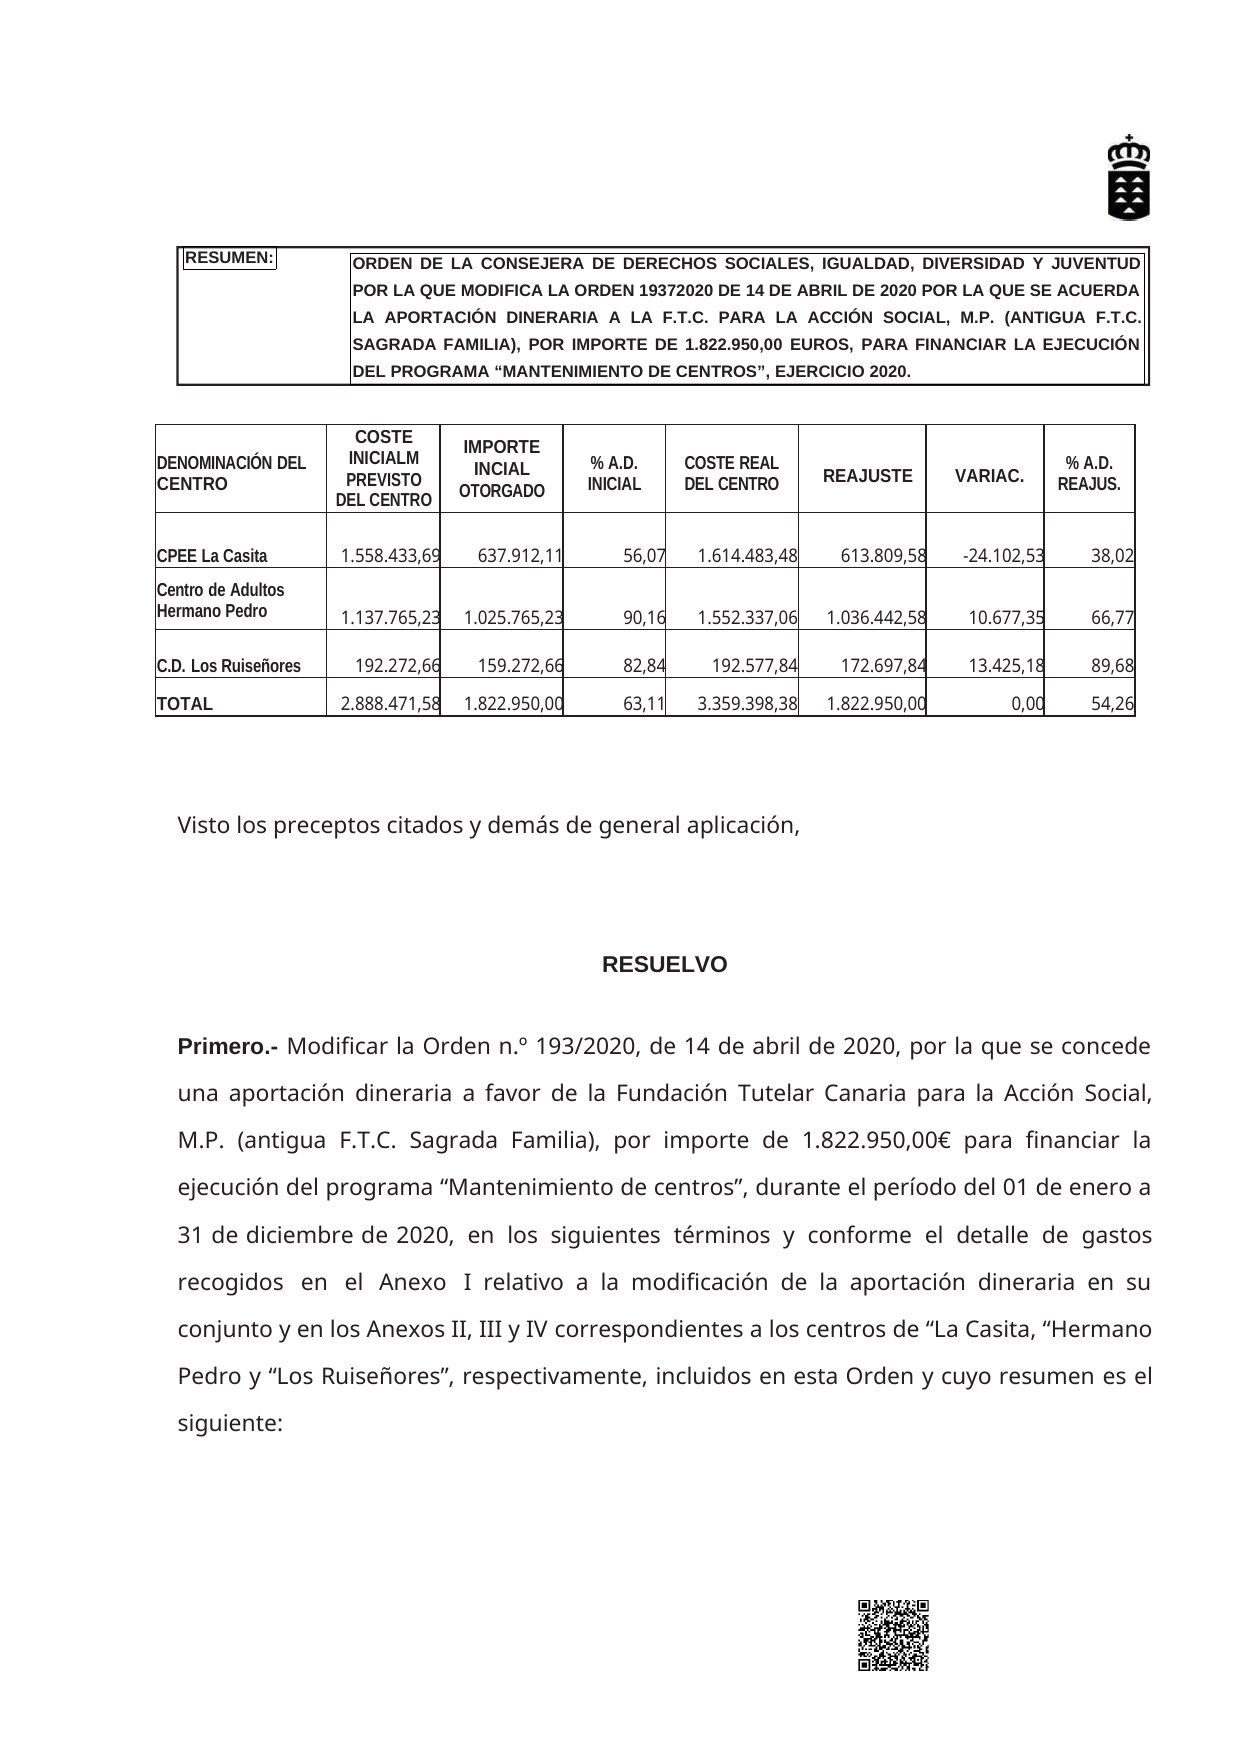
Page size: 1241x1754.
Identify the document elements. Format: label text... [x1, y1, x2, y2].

table_cell 38,02 [1045, 513, 1134, 567]
table_cell 66,77 [1045, 568, 1134, 629]
table_cell 1.137.765,23 [327, 568, 439, 629]
table_cell 1.558.433,69 [327, 513, 439, 567]
table_header COSTE REAL DEL CENTRO [666, 425, 798, 512]
table_cell 89,68 [1045, 630, 1134, 677]
table_cell 192.272,66 [327, 630, 439, 677]
text Visto los preceptos citados y demás de general aplicación, [177, 809, 1180, 840]
table_cell 82,84 [564, 630, 665, 677]
table_cell 1.822.950,00 [799, 678, 925, 715]
table_header % A.D. INICIAL [564, 425, 665, 512]
table_cell 637.912,11 [441, 513, 562, 567]
table_header % A.D. REAJUS. [1045, 425, 1134, 512]
table_header IMPORTE INCIAL OTORGADO [441, 425, 562, 512]
table_cell 1.036.442,58 [799, 568, 925, 629]
table_cell 1.025.765,23 [441, 568, 562, 629]
table_header REAJUSTE [799, 425, 925, 512]
subtitle RESUELVO [599, 951, 730, 977]
text Primero.- Modificar la Orden n.º 193/2020, de 14 de abril de 2020, por la que se concede una aportación dineraria a favor de la Fundación Tutelar Canaria para la Acción Social, M.P. (antigua F.T.C. Sagrada Familia), por importe de 1.822.950,00€ para financiar la ejecución del programa “Mantenimiento de centros”, durante el período del 01 de enero a 31 de diciembre de 2020, en los siguientes términos y conforme el detalle de gastos recogidos en el Anexo I relativo a la modificación de la aportación dineraria en su conjunto y en los Anexos II, III y IV correspondientes a los centros de “La Casita, “Hermano Pedro y “Los Ruiseñores”, respectivamente, incluidos en esta Orden y cuyo resumen es el siguiente: [177, 1030, 1153, 1438]
table_cell 10.677,35 [927, 568, 1043, 629]
table_cell 1.614.483,48 [666, 513, 798, 567]
table_header VARIAC. [927, 425, 1043, 512]
table_cell 2.888.471,58 [327, 678, 439, 715]
table_cell TOTAL [156, 678, 326, 715]
table_cell CPEE La Casita [156, 513, 326, 567]
table_cell -24.102,53 [927, 513, 1043, 567]
table_cell 613.809,58 [799, 513, 925, 567]
table_cell Centro de Adultos Hermano Pedro [156, 568, 326, 629]
picture [858, 1600, 929, 1671]
table_cell 63,11 [564, 678, 665, 715]
table_cell 1.822.950,00 [441, 678, 562, 715]
table_cell 13.425,18 [927, 630, 1043, 677]
table_cell 159.272,66 [441, 630, 562, 677]
picture [1107, 134, 1150, 221]
table_cell 1.552.337,06 [666, 568, 798, 629]
table_cell C.D. Los Ruiseñores [156, 630, 326, 677]
table_cell 56,07 [564, 513, 665, 567]
table_cell 3.359.398,38 [666, 678, 798, 715]
table_header DENOMINACIÓN DEL CENTRO [156, 425, 326, 512]
table_cell 90,16 [564, 568, 665, 629]
table_cell 54,26 [1045, 678, 1134, 715]
table_cell 0,00 [927, 678, 1043, 715]
table_header COSTE INICIALM PREVISTO DEL CENTRO [327, 425, 439, 512]
table_cell 172.697,84 [799, 630, 925, 677]
table_cell 192.577,84 [666, 630, 798, 677]
